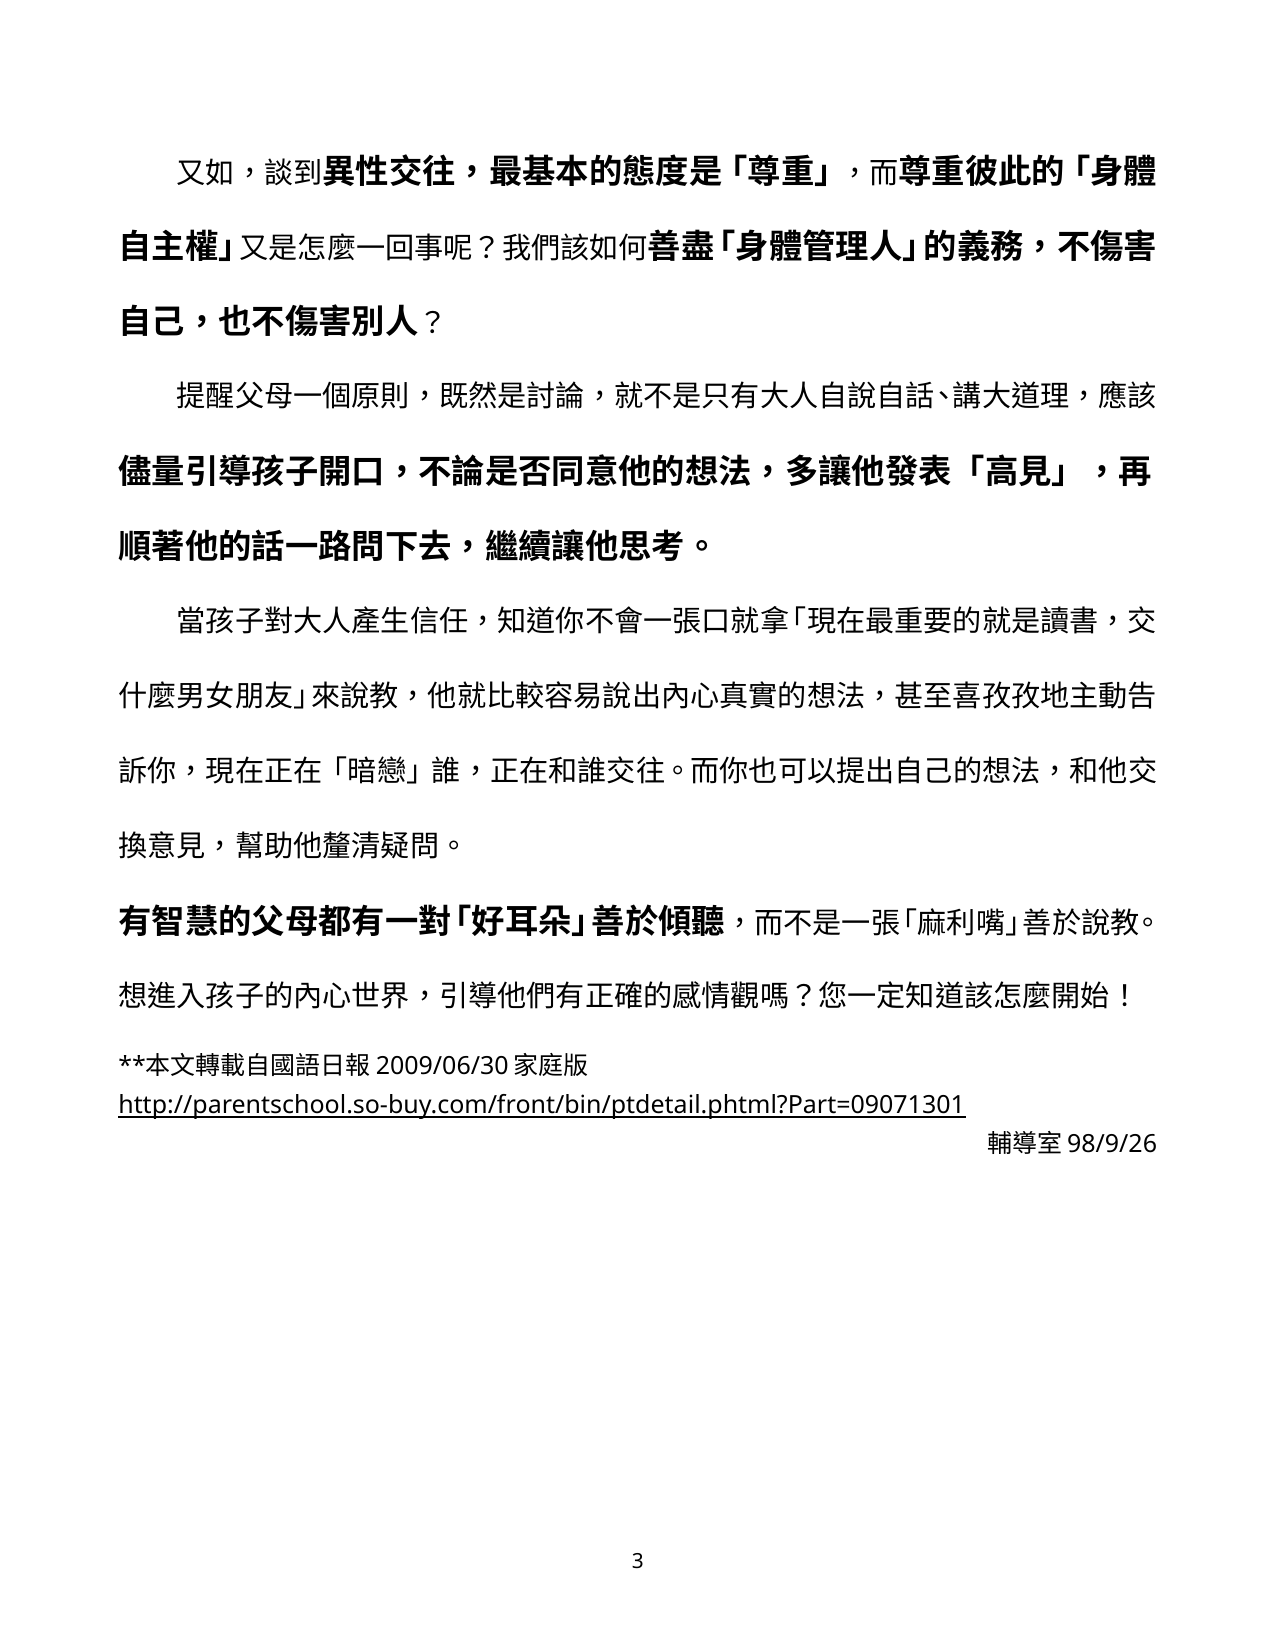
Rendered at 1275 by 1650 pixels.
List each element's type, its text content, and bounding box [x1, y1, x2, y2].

text 輔導室98/9/26 [118, 1123, 1157, 1160]
text http://parentschool.so-buy.com/front/bin/ptdetail.phtml?Part=09071301 [118, 1085, 1157, 1123]
text 提醒父母一個原則，既然是討論，就不是只有大人自說自話、講大道理，應該儘量引導孩子開口，不論是否同意他的想法，多讓他發表「高見」，再順著他的話一路問下去，繼續讓他思考。 [118, 356, 1157, 581]
text **本文轉載自國語日報2009/06/30家庭版 [118, 1031, 1157, 1085]
text 當孩子對大人產生信任，知道你不會一張口就拿「現在最重要的就是讀書，交什麼男女朋友」來說教，他就比較容易說出內心真實的想法，甚至喜孜孜地主動告訴你，現在正在「暗戀」誰，正在和誰交往。而你也可以提出自己的想法，和他交換意見，幫助他釐清疑問。 [118, 581, 1157, 881]
text 有智慧的父母都有一對「好耳朵」善於傾聽，而不是一張「麻利嘴」善於說教。想進入孩子的內心世界，引導他們有正確的感情觀嗎？您一定知道該怎麼開始！ [118, 881, 1157, 1031]
text 又如，談到異性交往，最基本的態度是「尊重」，而尊重彼此的「身體自主權」又是怎麼一回事呢？我們該如何善盡「身體管理人」的義務，不傷害自己，也不傷害別人？ [118, 131, 1157, 356]
